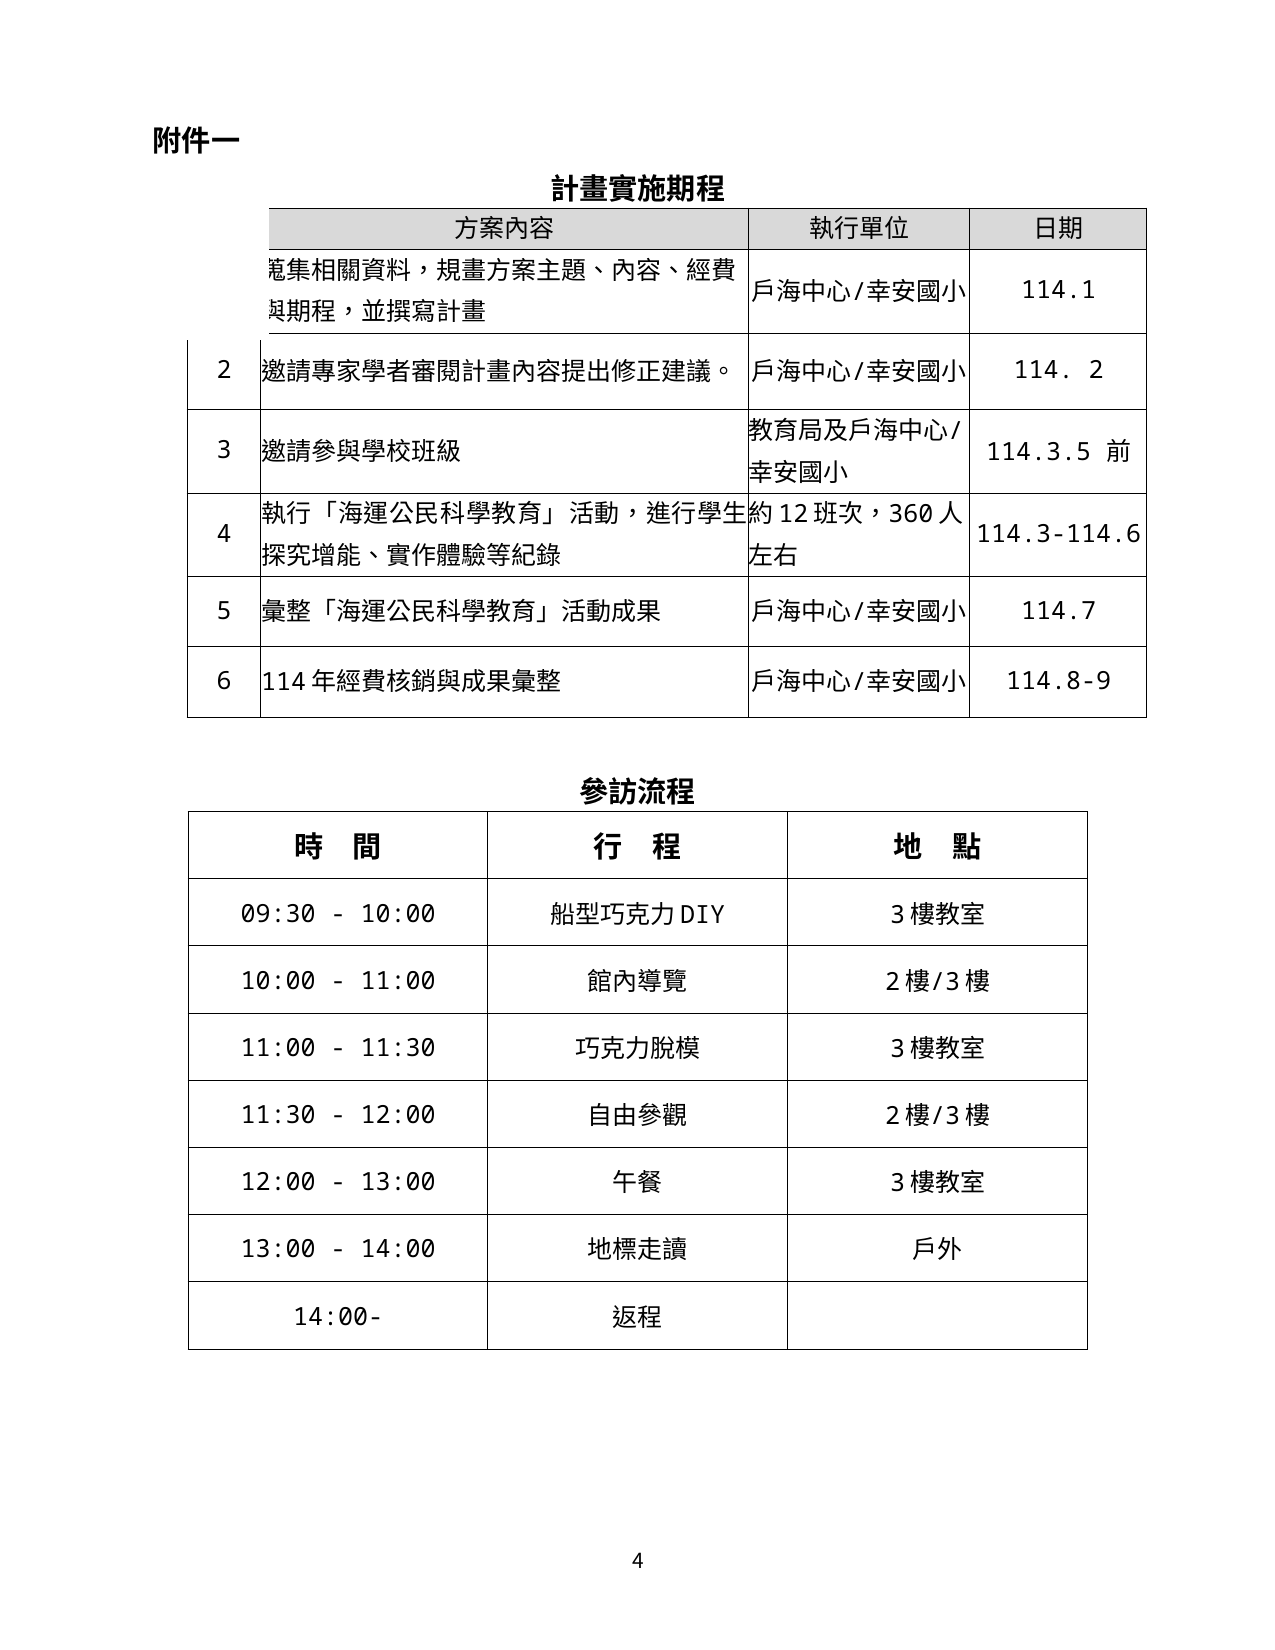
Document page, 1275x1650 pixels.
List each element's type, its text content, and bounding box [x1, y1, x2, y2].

table_cell 約12班次，360人左右 [749, 494, 969, 576]
table_cell 11:30 - 12:00 [189, 1081, 487, 1147]
table_header 時 間 [189, 812, 487, 878]
table_cell 2樓/3樓 [788, 1081, 1087, 1147]
table_cell 114年經費核銷與成果彙整 [261, 647, 748, 717]
table_cell 114.3-114.6 [970, 494, 1146, 576]
text 計畫實施期程 [269, 165, 1087, 208]
table_cell 09:30 - 10:00 [189, 879, 487, 945]
table_header 方案內容 [269, 209, 748, 249]
table_cell 2 [188, 340, 260, 409]
table_cell 午餐 [488, 1148, 787, 1214]
table_cell 6 [188, 647, 260, 717]
table_cell 執行「海運公民科學教育」活動，進行學生探究增能、實作體驗等紀錄 [261, 494, 748, 576]
table_cell 114.3.5 前 [970, 410, 1146, 492]
text 附件一 [152, 117, 254, 160]
table_cell 10:00 - 11:00 [189, 946, 487, 1012]
table_header 行 程 [488, 812, 787, 878]
table_cell 戶海中心/幸安國小 [749, 647, 969, 717]
table_cell [788, 1282, 1087, 1348]
text 參訪流程 [187, 769, 1087, 811]
table_header 日期 [970, 209, 1146, 249]
table_cell 戶海中心/幸安國小 [749, 250, 969, 332]
table_cell 3樓教室 [788, 1014, 1087, 1080]
table_cell 彙整「海運公民科學教育」活動成果 [261, 577, 748, 646]
table_cell 12:00 - 13:00 [189, 1148, 487, 1214]
table_cell 戶海中心/幸安國小 [749, 334, 969, 409]
table_header 執行單位 [749, 209, 969, 249]
table_cell 自由參觀 [488, 1081, 787, 1147]
table_cell 3 [188, 410, 260, 492]
table_cell 114.1 [970, 250, 1146, 332]
table_cell 5 [188, 577, 260, 646]
table_cell 返程 [488, 1282, 787, 1348]
table_cell 114.8-9 [970, 647, 1146, 717]
table_cell 戶外 [788, 1215, 1087, 1281]
table_cell 邀請參與學校班級 [261, 410, 748, 492]
table_header 地 點 [788, 812, 1087, 878]
table_cell 邀請專家學者審閱計畫內容提出修正建議。 [261, 334, 748, 409]
table_cell 4 [188, 494, 260, 576]
table_cell 蒐集相關資料，規畫方案主題、內容、經費與期程，並撰寫計畫 [269, 250, 748, 332]
table_cell 14:00- [189, 1282, 487, 1348]
table_cell 船型巧克力DIY [488, 879, 787, 945]
table_cell 11:00 - 11:30 [189, 1014, 487, 1080]
table_cell 館內導覽 [488, 946, 787, 1012]
table_cell 巧克力脫模 [488, 1014, 787, 1080]
table_cell 114.7 [970, 577, 1146, 646]
table_cell 3樓教室 [788, 879, 1087, 945]
table_cell 3樓教室 [788, 1148, 1087, 1214]
table_cell 114. 2 [970, 334, 1146, 409]
table_cell 13:00 - 14:00 [189, 1215, 487, 1281]
table_cell 教育局及戶海中心/幸安國小 [749, 410, 969, 492]
table_cell 2樓/3樓 [788, 946, 1087, 1012]
table_cell 地標走讀 [488, 1215, 787, 1281]
table_cell 戶海中心/幸安國小 [749, 577, 969, 646]
